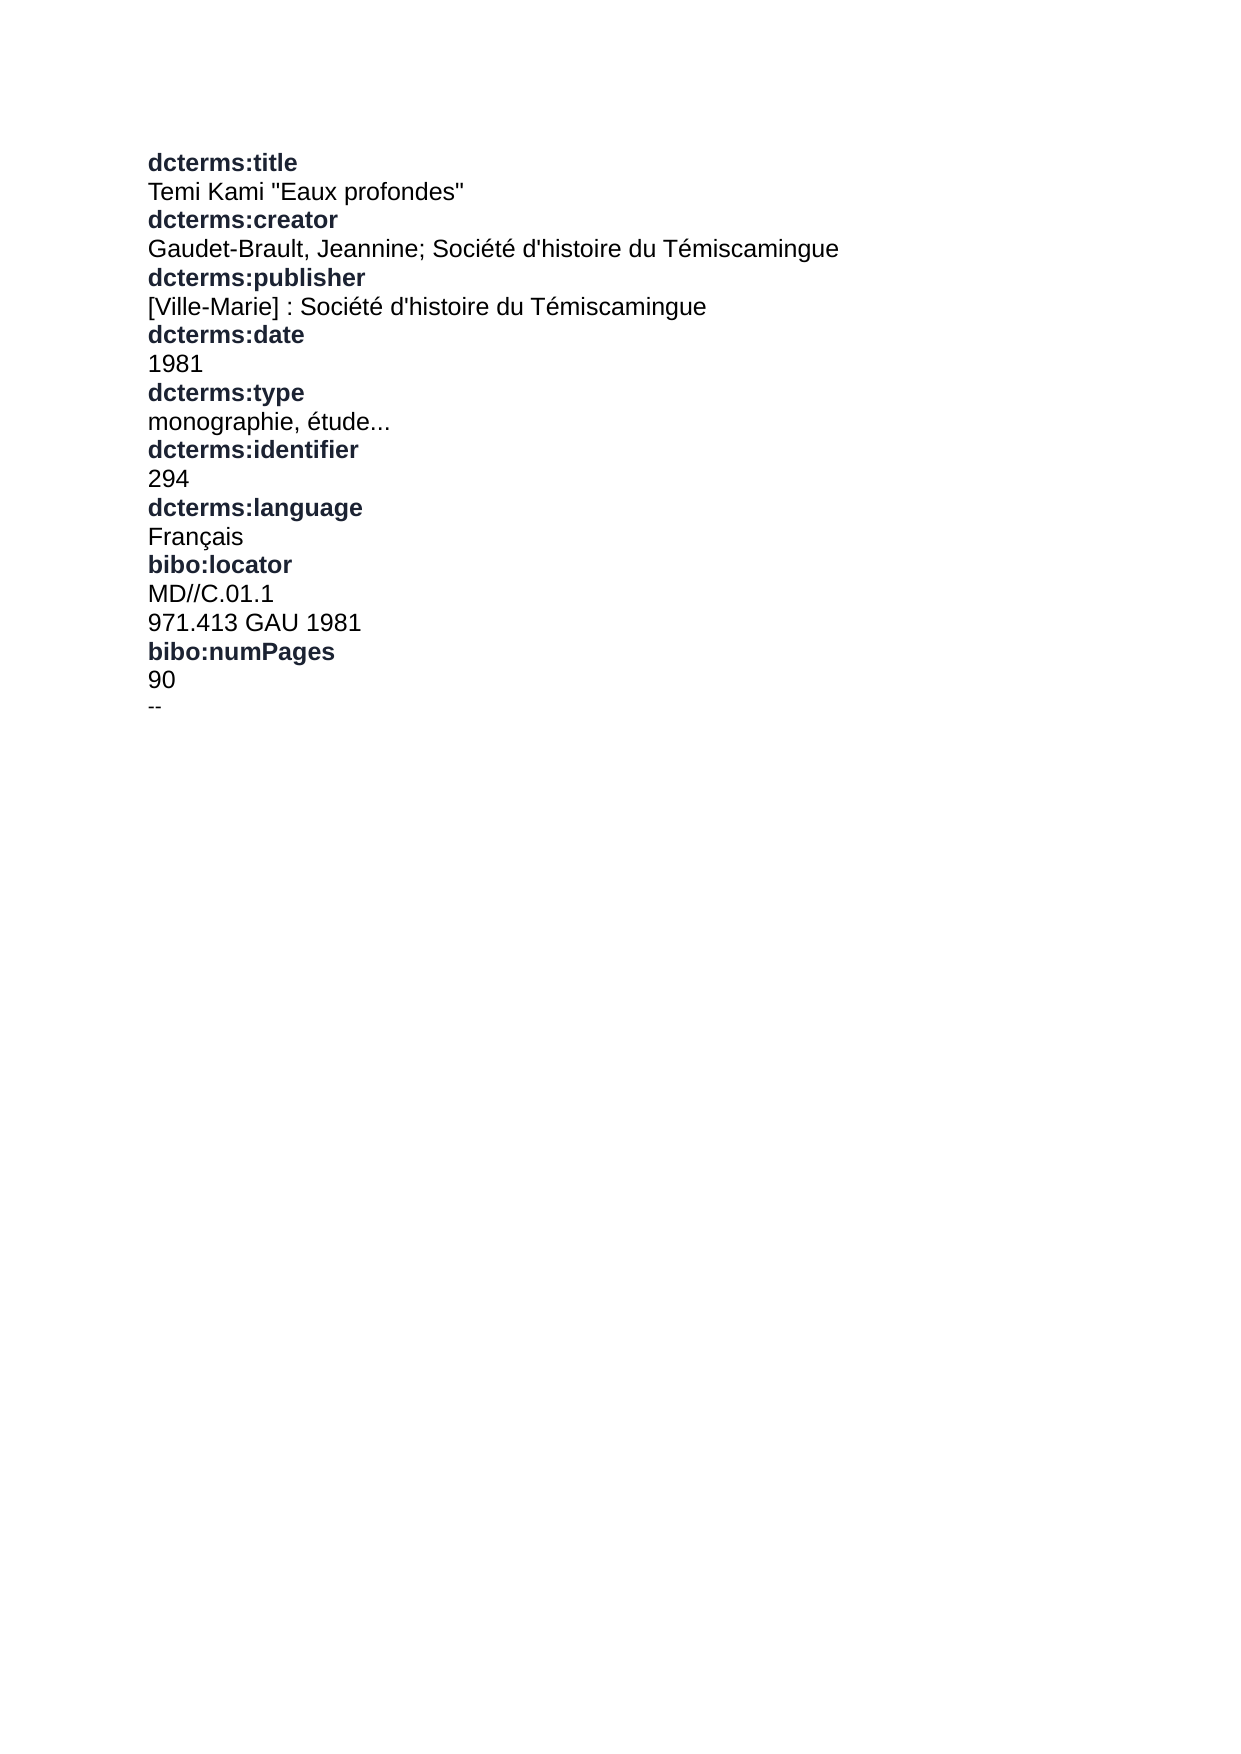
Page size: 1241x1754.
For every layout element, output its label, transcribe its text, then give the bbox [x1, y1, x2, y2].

text Gaudet-Brault, Jeannine; Société d'histoire du Témiscamingue [148, 234, 1092, 263]
text 971.413 GAU 1981 [148, 608, 1092, 636]
text dcterms:type [148, 378, 1092, 406]
text MD//C.01.1 [148, 579, 1092, 608]
text bibo:numPages [148, 636, 1092, 665]
text dcterms:title [148, 148, 1092, 176]
text dcterms:date [148, 320, 1092, 349]
text dcterms:identifier [148, 435, 1092, 464]
text dcterms:publisher [148, 263, 1092, 291]
text [Ville-Marie] : Société d'histoire du Témiscamingue [148, 291, 1092, 320]
text dcterms:language [148, 493, 1092, 521]
text -- [148, 694, 1092, 718]
text 294 [148, 464, 1092, 493]
text 1981 [148, 349, 1092, 378]
text Temi Kami "Eaux profondes" [148, 176, 1092, 205]
text dcterms:creator [148, 205, 1092, 234]
text Français [148, 521, 1092, 550]
text monographie, étude... [148, 406, 1092, 435]
text 90 [148, 665, 1092, 694]
text bibo:locator [148, 550, 1092, 579]
